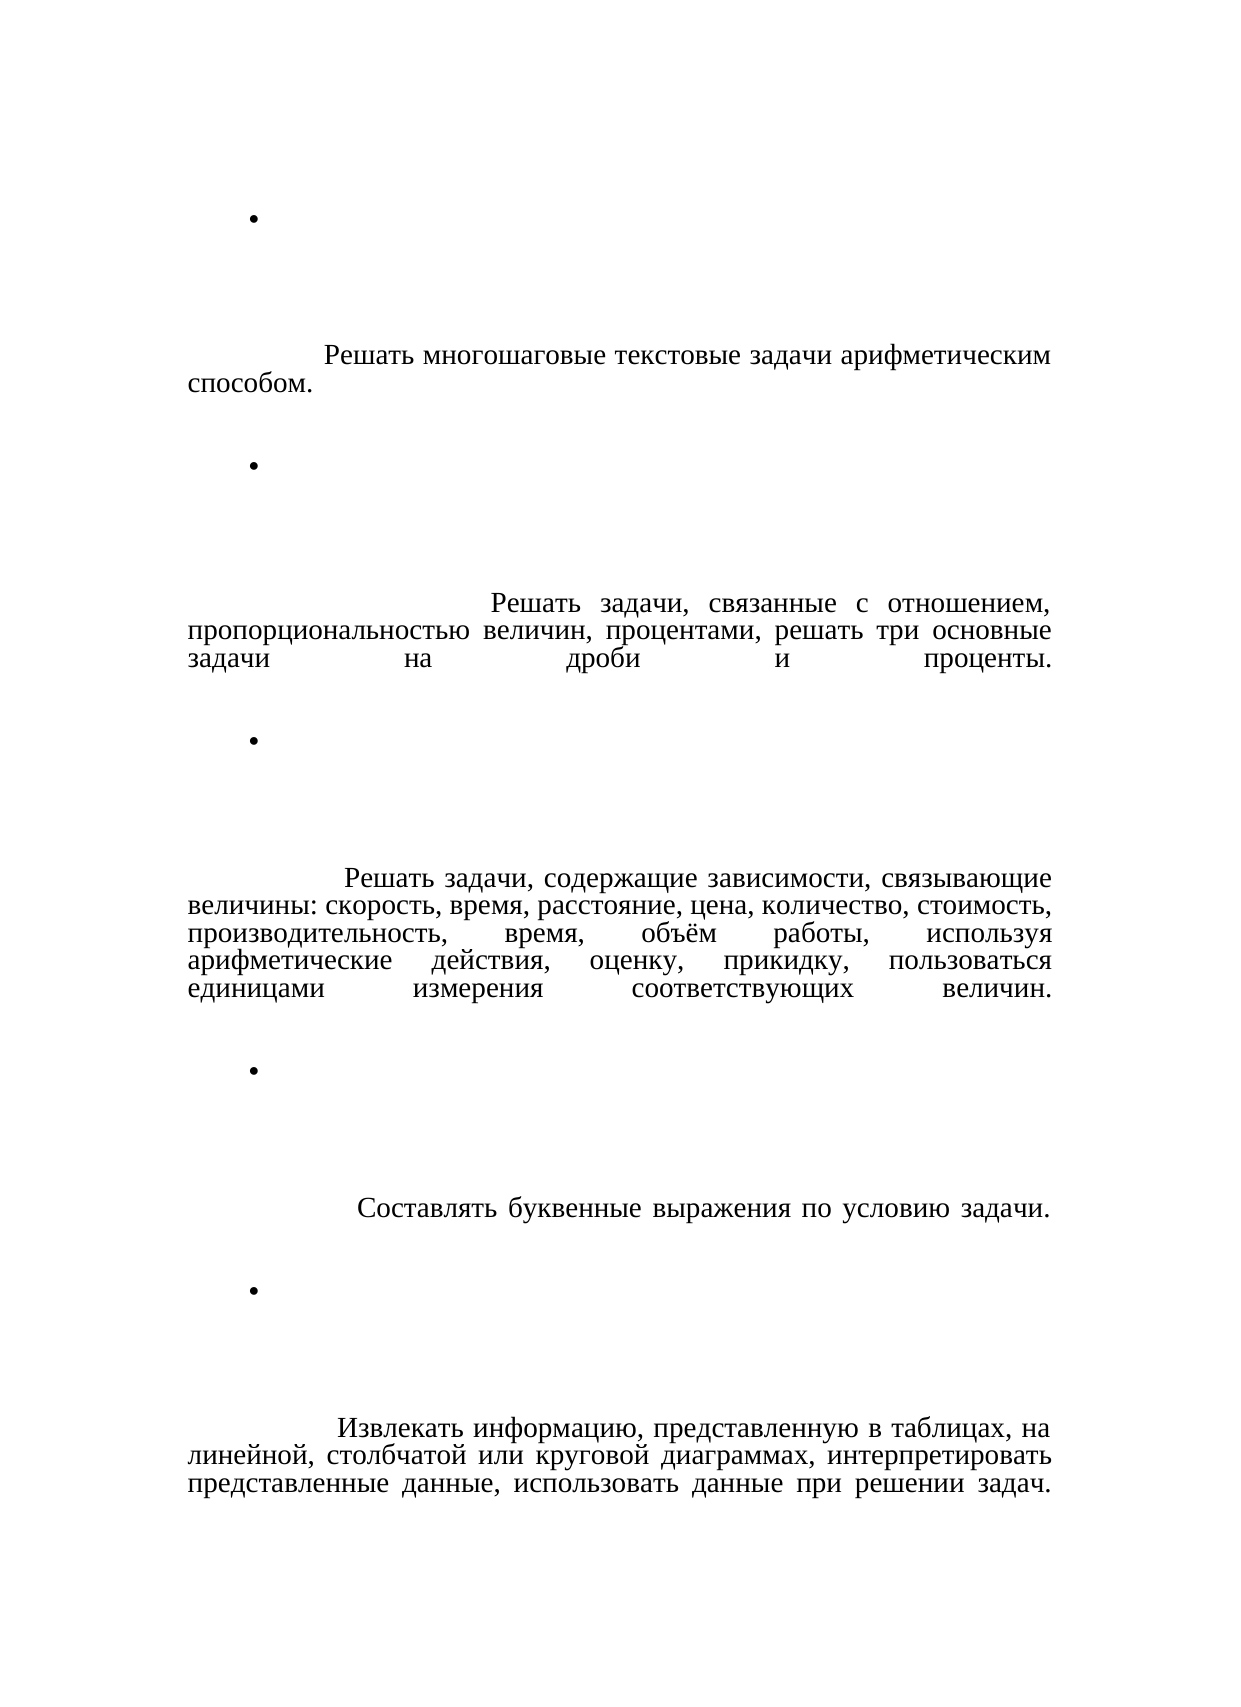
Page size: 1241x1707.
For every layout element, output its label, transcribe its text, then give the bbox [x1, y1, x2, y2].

list Извлекать информацию, представленную в таблицах, на линейной, столбчатой или круговой диаграммах, интерпретировать представленные данные, использовать данные при решении задач. [187, 1277, 1053, 1552]
list Составлять буквенные выражения по условию задачи. [187, 1057, 1053, 1277]
list Решать задачи, связанные с отношением, пропорциональностью величин, процентами, решать три основные задачи на дроби и проценты. [187, 452, 1053, 727]
list Решать многошаговые текстовые задачи арифметическим способом. [187, 205, 1053, 452]
list [187, 150, 1053, 205]
list Решать задачи, содержащие зависимости, связывающие величины: скорость, время, расстояние, цена, количество, стоимость, производительность, время, объём работы, используя арифметические действия, оценку, прикидку, пользоваться единицами измерения соответствующих величин. [187, 727, 1053, 1057]
